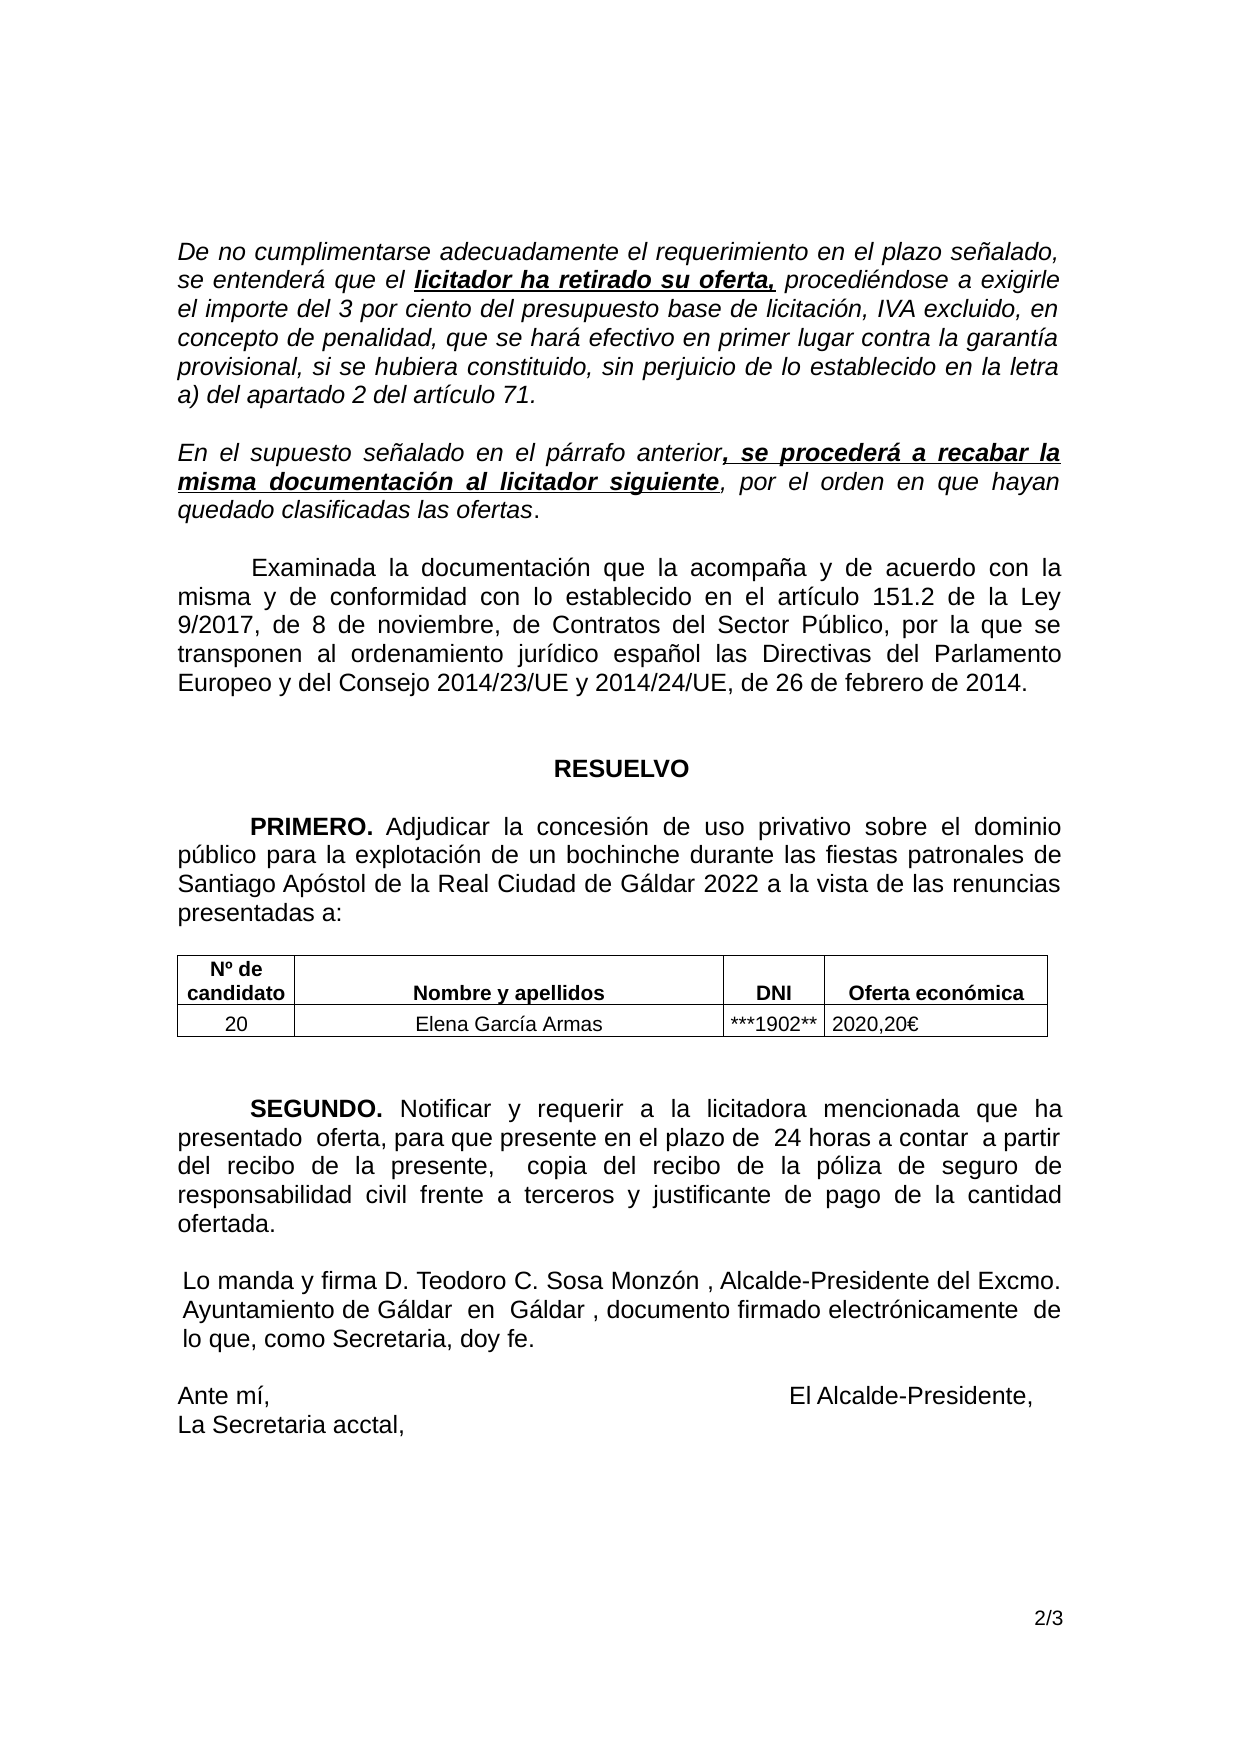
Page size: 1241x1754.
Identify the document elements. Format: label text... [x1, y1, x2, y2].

table_header Nº de candidato [178, 956, 294, 1004]
table_cell 20 [178, 1005, 294, 1036]
text SEGUNDO. Notificar y requerir a la licitadora mencionada que ha presentado oferta, para que presente en el plazo de 24 horas a contar a partir del recibo de la presente, copia del recibo de la póliza de seguro de responsabilidad civil frente a terceros y justificante de pago de la cantidad ofertada. [177, 1094, 1063, 1238]
text De no cumplimentarse adecuadamente el requerimiento en el plazo señalado, se entenderá que el licitador ha retirado su oferta, procediéndose a exigirle el importe del 3 por ciento del presupuesto base de licitación, IVA excluido, en concepto de penalidad, que se hará efectivo en primer lugar contra la garantía provisional, si se hubiera constituido, sin perjuicio de lo establecido en la letra a) del apartado 2 del artículo 71. [177, 237, 1063, 409]
text Lo manda y firma D. Teodoro C. Sosa Monzón , Alcalde-Presidente del Excmo. Ayuntamiento de Gáldar en Gáldar , documento firmado electrónicamente de lo que, como Secretaria, doy fe. [182, 1266, 1063, 1353]
text La Secretaria acctal, [177, 1410, 1063, 1439]
table_cell Elena García Armas [295, 1005, 723, 1036]
table_cell 2020,20€ [825, 1005, 1047, 1036]
text PRIMERO. Adjudicar la concesión de uso privativo sobre el dominio público para la explotación de un bochinche durante las fiestas patronales de Santiago Apóstol de la Real Ciudad de Gáldar 2022 a la vista de las renuncias presentadas a: [177, 812, 1063, 927]
text Ante mí, El Alcalde-Presidente, [177, 1381, 1063, 1410]
table_header DNI [724, 956, 824, 1004]
text Examinada la documentación que la acompaña y de acuerdo con la misma y de conformidad con lo establecido en el artículo 151.2 de la Ley 9/2017, de 8 de noviembre, de Contratos del Sector Público, por la que se transponen al ordenamiento jurídico español las Directivas del Parlamento Europeo y del Consejo 2014/23/UE y 2014/24/UE, de 26 de febrero de 2014. [177, 553, 1063, 697]
table_header Oferta económica [825, 956, 1047, 1004]
table_cell ***1902** [724, 1005, 824, 1036]
subtitle RESUELVO [177, 754, 1066, 783]
table_header Nombre y apellidos [295, 956, 723, 1004]
text En el supuesto señalado en el párrafo anterior, se procederá a recabar la misma documentación al licitador siguiente, por el orden en que hayan quedado clasificadas las ofertas. [177, 438, 1063, 524]
